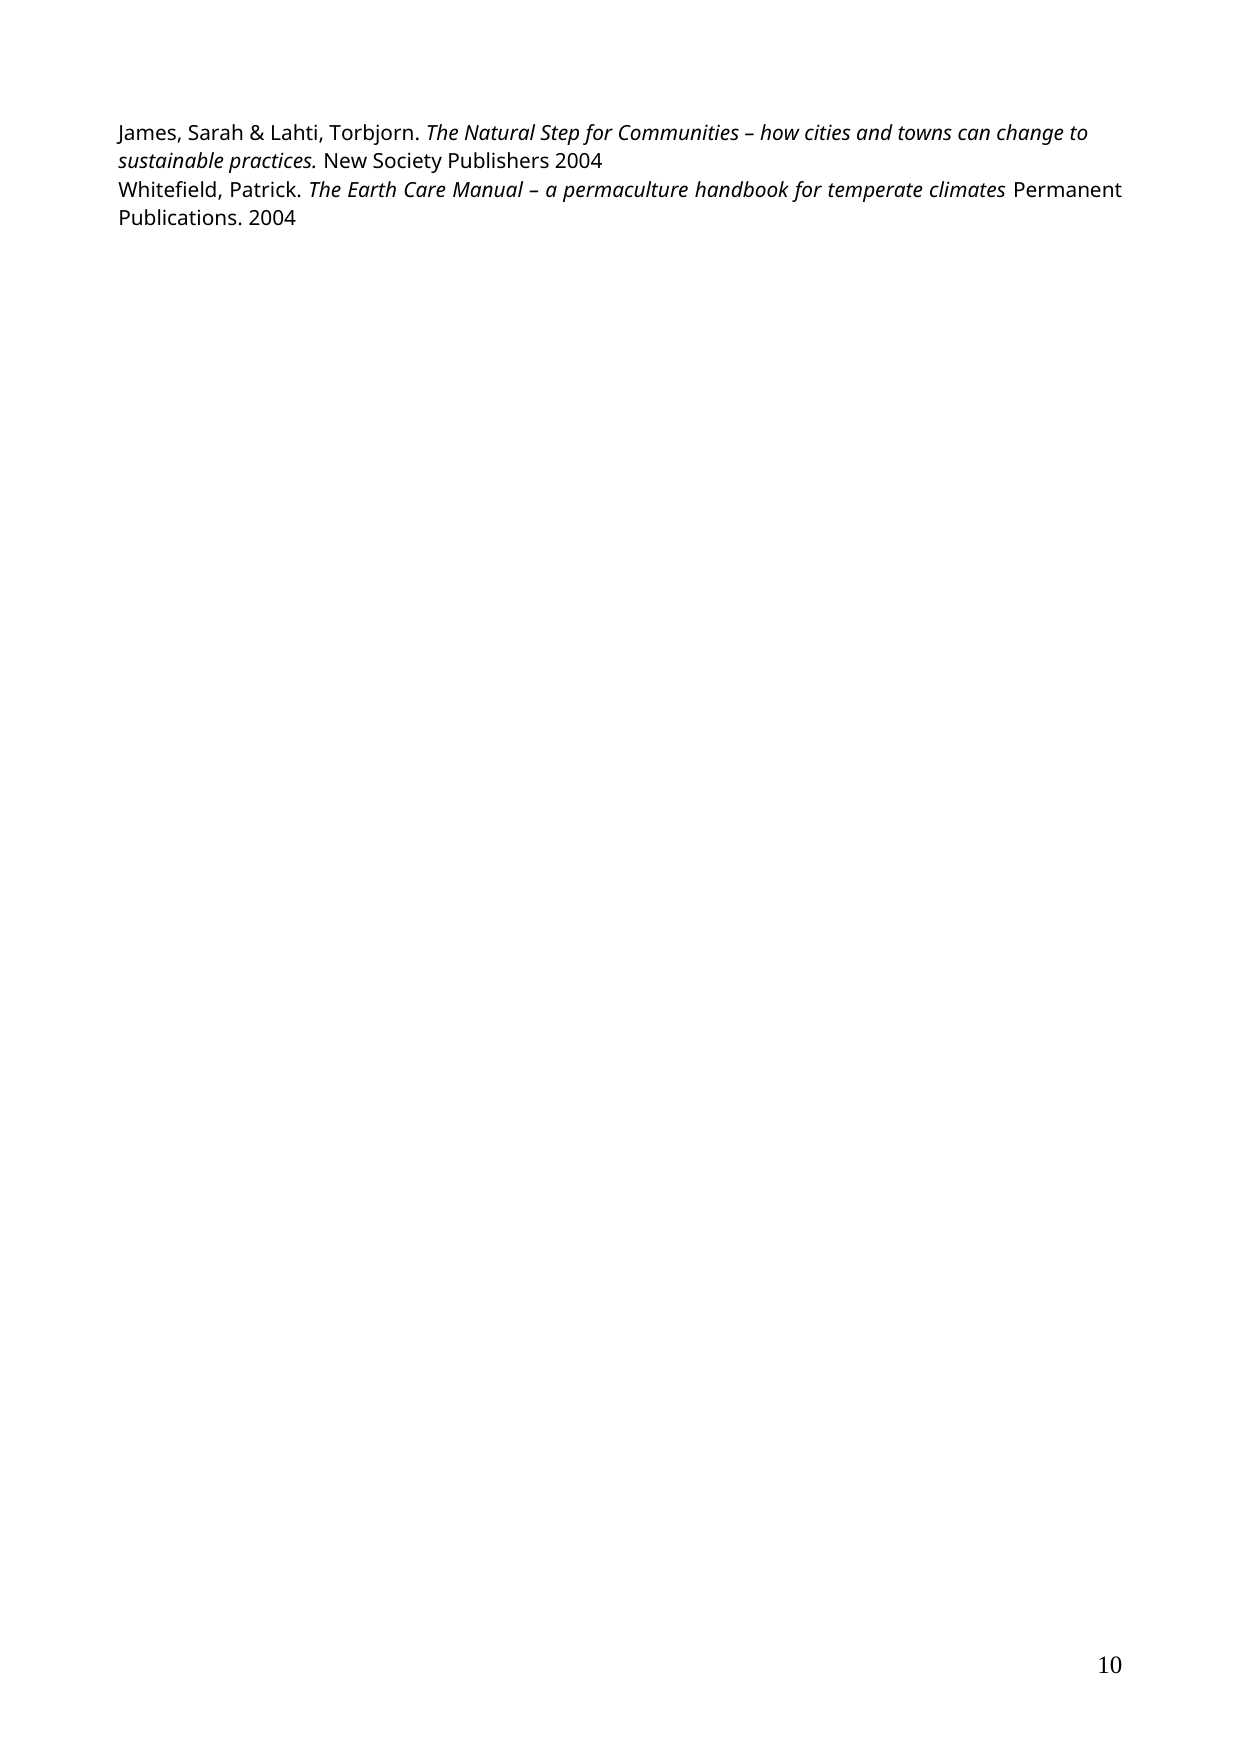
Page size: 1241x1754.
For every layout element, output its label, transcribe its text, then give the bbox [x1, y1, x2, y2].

text James, Sarah & Lahti, Torbjorn. The Natural Step for Communities – how cities and towns can change to sustainable practices. New Society Publishers 2004 [118, 118, 1122, 175]
text Whitefield, Patrick. The Earth Care Manual – a permaculture handbook for temperate climates Permanent Publications. 2004 [118, 175, 1122, 232]
